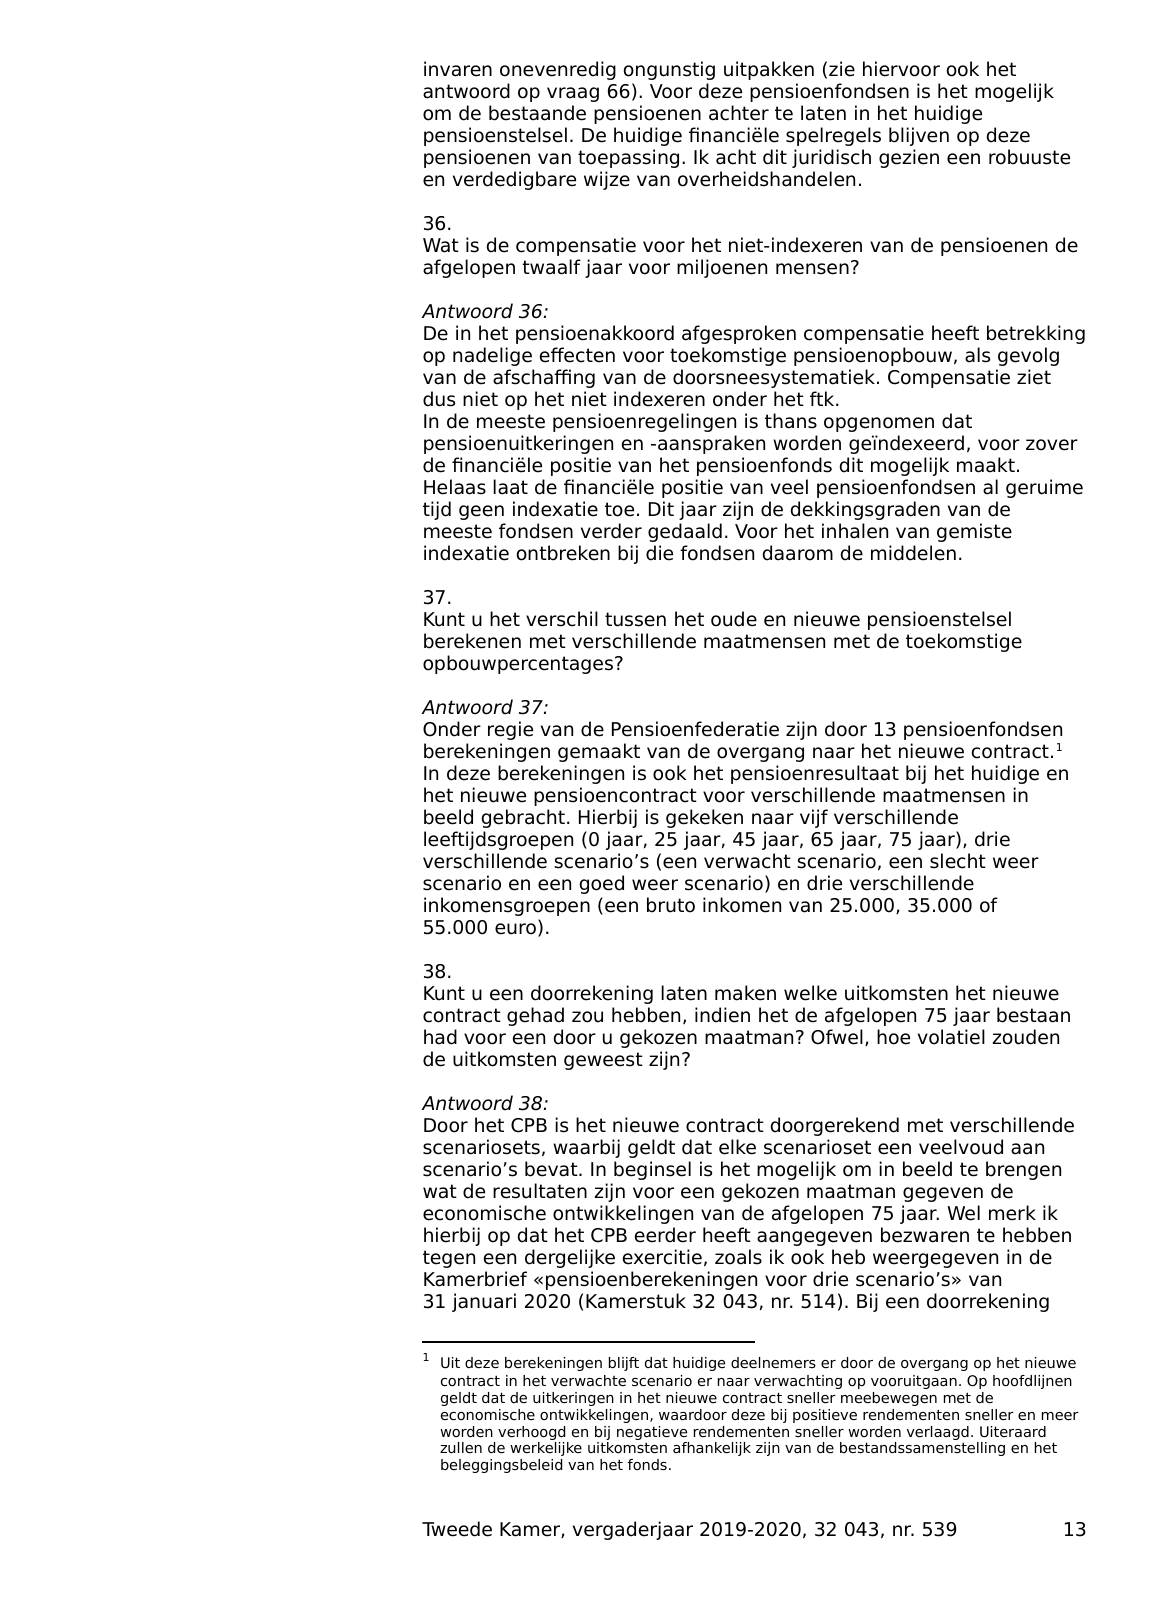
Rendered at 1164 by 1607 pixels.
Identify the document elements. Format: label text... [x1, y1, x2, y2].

text In de meeste pensioenregelingen is thans opgenomen dat pensioenuitkeringen en -aanspraken worden geïndexeerd, voor zover de financiële positie van het pensioenfonds dit mogelijk maakt. Helaas laat de financiële positie van veel pensioenfondsen al geruime tijd geen indexatie toe. Dit jaar zijn de dekkingsgraden van de meeste fondsen verder gedaald. Voor het inhalen van gemiste indexatie ontbreken bij die fondsen daarom de middelen. [422, 411, 1087, 565]
text Kunt u een doorrekening laten maken welke uitkomsten het nieuwe contract gehad zou hebben, indien het de afgelopen 75 jaar bestaan had voor een door u gekozen maatman? Ofwel, hoe volatiel zouden de uitkomsten geweest zijn? [422, 983, 1087, 1071]
text 38. [422, 961, 1087, 983]
text Antwoord 36: [422, 301, 1087, 323]
text 37. [422, 587, 1087, 609]
text Antwoord 38: [422, 1093, 1087, 1115]
text Kunt u het verschil tussen het oude en nieuwe pensioenstelsel berekenen met verschillende maatmensen met de toekomstige opbouwpercentages? [422, 609, 1087, 675]
text invaren onevenredig ongunstig uitpakken (zie hiervoor ook het antwoord op vraag 66). Voor deze pensioenfondsen is het mogelijk om de bestaande pensioenen achter te laten in het huidige pensioenstelsel. De huidige financiële spelregels blijven op deze pensioenen van toepassing. Ik acht dit juridisch gezien een robuuste en verdedigbare wijze van overheidshandelen. [422, 59, 1087, 191]
text Door het CPB is het nieuwe contract doorgerekend met verschillende scenariosets, waarbij geldt dat elke scenarioset een veelvoud aan scenario’s bevat. In beginsel is het mogelijk om in beeld te brengen wat de resultaten zijn voor een gekozen maatman gegeven de economische ontwikkelingen van de afgelopen 75 jaar. Wel merk ik hierbij op dat het CPB eerder heeft aangegeven bezwaren te hebben tegen een dergelijke exercitie, zoals ik ook heb weergegeven in de Kamerbrief «pensioenberekeningen voor drie scenario’s» van 31 januari 2020 (Kamerstuk 32 043, nr. 514). Bij een doorrekening [422, 1115, 1087, 1313]
text Onder regie van de Pensioenfederatie zijn door 13 pensioenfondsen berekeningen gemaakt van de overgang naar het nieuwe contract. In deze berekeningen is ook het pensioenresultaat bij het huidige en het nieuwe pensioencontract voor verschillende maatmensen in beeld gebracht. Hierbij is gekeken naar vijf verschillende leeftijdsgroepen (0 jaar, 25 jaar, 45 jaar, 65 jaar, 75 jaar), drie verschillende scenario’s (een verwacht scenario, een slecht weer scenario en een goed weer scenario) en drie verschillende inkomensgroepen (een bruto inkomen van 25.000, 35.000 of 55.000 euro). [422, 719, 1087, 939]
text De in het pensioenakkoord afgesproken compensatie heeft betrekking op nadelige effecten voor toekomstige pensioenopbouw, als gevolg van de afschaffing van de doorsneesystematiek. Compensatie ziet dus niet op het niet indexeren onder het ftk. [422, 323, 1087, 411]
text Uit deze berekeningen blijft dat huidige deelnemers er door de overgang op het nieuwe contract in het verwachte scenario er naar verwachting op vooruitgaan. Op hoofdlijnen geldt dat de uitkeringen in het nieuwe contract sneller meebewegen met de economische ontwikkelingen, waardoor deze bij positieve rendementen sneller en meer worden verhoogd en bij negatieve rendementen sneller worden verlaagd. Uiteraard zullen de werkelijke uitkomsten afhankelijk zijn van de bestandssamenstelling en het beleggingsbeleid van het fonds. [422, 1351, 1087, 1474]
text 36. [422, 213, 1087, 235]
text Wat is de compensatie voor het niet-indexeren van de pensioenen de afgelopen twaalf jaar voor miljoenen mensen? [422, 235, 1087, 279]
text Antwoord 37: [422, 697, 1087, 719]
